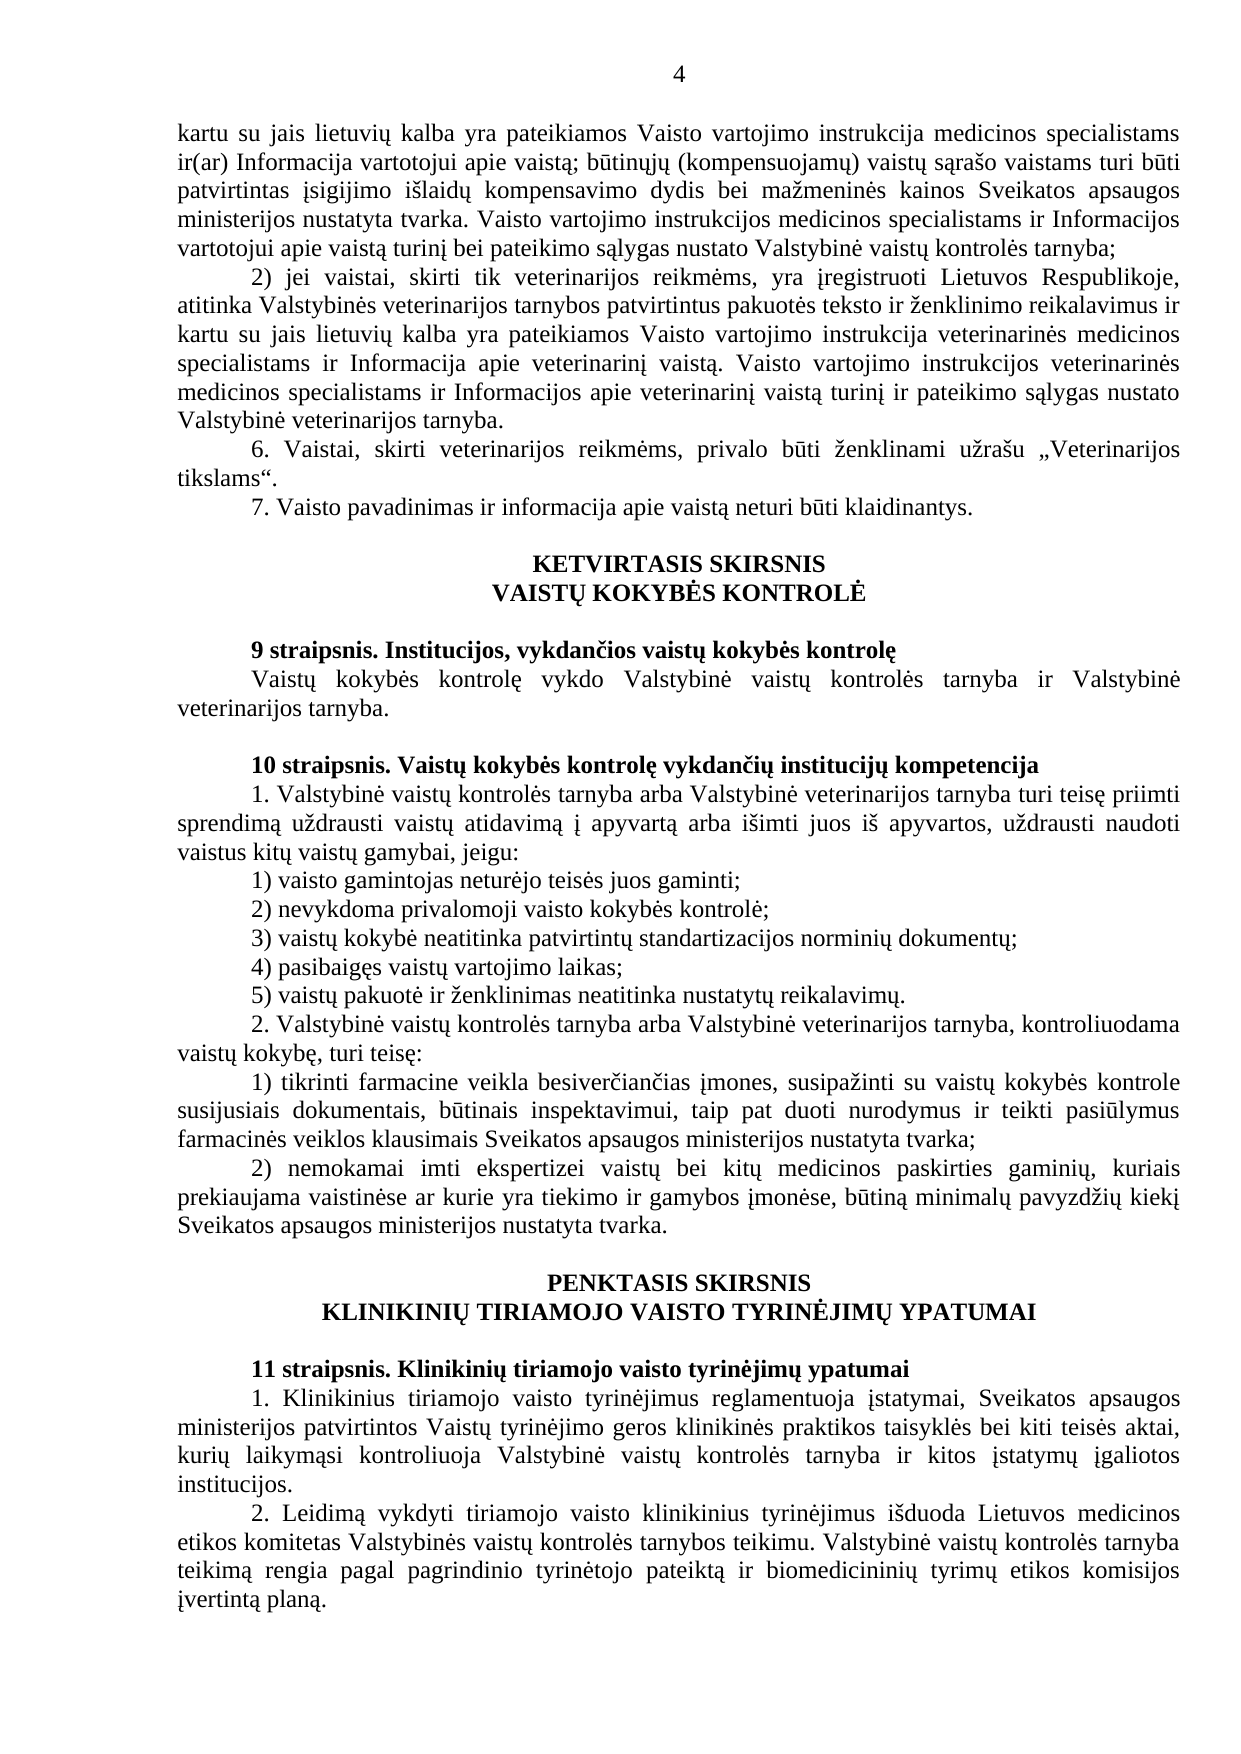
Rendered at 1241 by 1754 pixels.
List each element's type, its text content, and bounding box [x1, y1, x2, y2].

text 2. Leidimą vykdyti tiriamojo vaisto klinikinius tyrinėjimus išduoda Lietuvos medicinos etikos komitetas Valstybinės vaistų kontrolės tarnybos teikimu. Valstybinė vaistų kontrolės tarnyba teikimą rengia pagal pagrindinio tyrinėtojo pateiktą ir biomedicininių tyrimų etikos komisijos įvertintą planą. [177, 1498, 1181, 1613]
text KLINIKINIŲ TIRIAMOJO VAISTO TYRINĖJIMŲ YPATUMAI [177, 1297, 1181, 1326]
text 9 straipsnis. Institucijos, vykdančios vaistų kokybės kontrolę [177, 636, 1181, 664]
text 2. Valstybinė vaistų kontrolės tarnyba arba Valstybinė veterinarijos tarnyba, kontroliuodama vaistų kokybę, turi teisę: [177, 1009, 1181, 1067]
text 4) pasibaigęs vaistų vartojimo laikas; [177, 952, 1181, 981]
text 3) vaistų kokybė neatitinka patvirtintų standartizacijos norminių dokumentų; [177, 923, 1181, 952]
text 1) tikrinti farmacine veikla besiverčiančias įmones, susipažinti su vaistų kokybės kontrole susijusiais dokumentais, būtinais inspektavimui, taip pat duoti nurodymus ir teikti pasiūlymus farmacinės veiklos klausimais Sveikatos apsaugos ministerijos nustatyta tvarka; [177, 1067, 1181, 1153]
text PENKTASIS SKIRSNIS [177, 1268, 1181, 1297]
text 2) nevykdoma privalomoji vaisto kokybės kontrolė; [177, 894, 1181, 923]
text 10 straipsnis. Vaistų kokybės kontrolę vykdančių institucijų kompetencija [177, 751, 1181, 779]
text VAISTŲ KOKYBĖS KONTROLĖ [177, 578, 1181, 607]
text 11 straipsnis. Klinikinių tiriamojo vaisto tyrinėjimų ypatumai [177, 1354, 1181, 1383]
text 1. Klinikinius tiriamojo vaisto tyrinėjimus reglamentuoja įstatymai, Sveikatos apsaugos ministerijos patvirtintos Vaistų tyrinėjimo geros klinikinės praktikos taisyklės bei kiti teisės aktai, kurių laikymąsi kontroliuoja Valstybinė vaistų kontrolės tarnyba ir kitos įstatymų įgaliotos institucijos. [177, 1383, 1181, 1498]
text 1) vaisto gamintojas neturėjo teisės juos gaminti; [177, 866, 1181, 894]
text Vaistų kokybės kontrolę vykdo Valstybinė vaistų kontrolės tarnyba ir Valstybinė veterinarijos tarnyba. [177, 664, 1181, 722]
text 1. Valstybinė vaistų kontrolės tarnyba arba Valstybinė veterinarijos tarnyba turi teisę priimti sprendimą uždrausti vaistų atidavimą į apyvartą arba išimti juos iš apyvartos, uždrausti naudoti vaistus kitų vaistų gamybai, jeigu: [177, 779, 1181, 866]
text 2) jei vaistai, skirti tik veterinarijos reikmėms, yra įregistruoti Lietuvos Respublikoje, atitinka Valstybinės veterinarijos tarnybos patvirtintus pakuotės teksto ir ženklinimo reikalavimus ir kartu su jais lietuvių kalba yra pateikiamos Vaisto vartojimo instrukcija veterinarinės medicinos specialistams ir Informacija apie veterinarinį vaistą. Vaisto vartojimo instrukcijos veterinarinės medicinos specialistams ir Informacijos apie veterinarinį vaistą turinį ir pateikimo sąlygas nustato Valstybinė veterinarijos tarnyba. [177, 262, 1181, 434]
text KETVIRTASIS SKIRSNIS [177, 549, 1181, 578]
text 6. Vaistai, skirti veterinarijos reikmėms, privalo būti ženklinami užrašu „Veterinarijos tikslams“. [177, 434, 1181, 492]
text 5) vaistų pakuotė ir ženklinimas neatitinka nustatytų reikalavimų. [177, 981, 1181, 1009]
text 7. Vaisto pavadinimas ir informacija apie vaistą neturi būti klaidinantys. [177, 492, 1181, 521]
text kartu su jais lietuvių kalba yra pateikiamos Vaisto vartojimo instrukcija medicinos specialistams ir(ar) Informacija vartotojui apie vaistą; būtinųjų (kompensuojamų) vaistų sąrašo vaistams turi būti patvirtintas įsigijimo išlaidų kompensavimo dydis bei mažmeninės kainos Sveikatos apsaugos ministerijos nustatyta tvarka. Vaisto vartojimo instrukcijos medicinos specialistams ir Informacijos vartotojui apie vaistą turinį bei pateikimo sąlygas nustato Valstybinė vaistų kontrolės tarnyba; [177, 118, 1181, 262]
text 2) nemokamai imti ekspertizei vaistų bei kitų medicinos paskirties gaminių, kuriais prekiaujama vaistinėse ar kurie yra tiekimo ir gamybos įmonėse, būtiną minimalų pavyzdžių kiekį Sveikatos apsaugos ministerijos nustatyta tvarka. [177, 1153, 1181, 1239]
